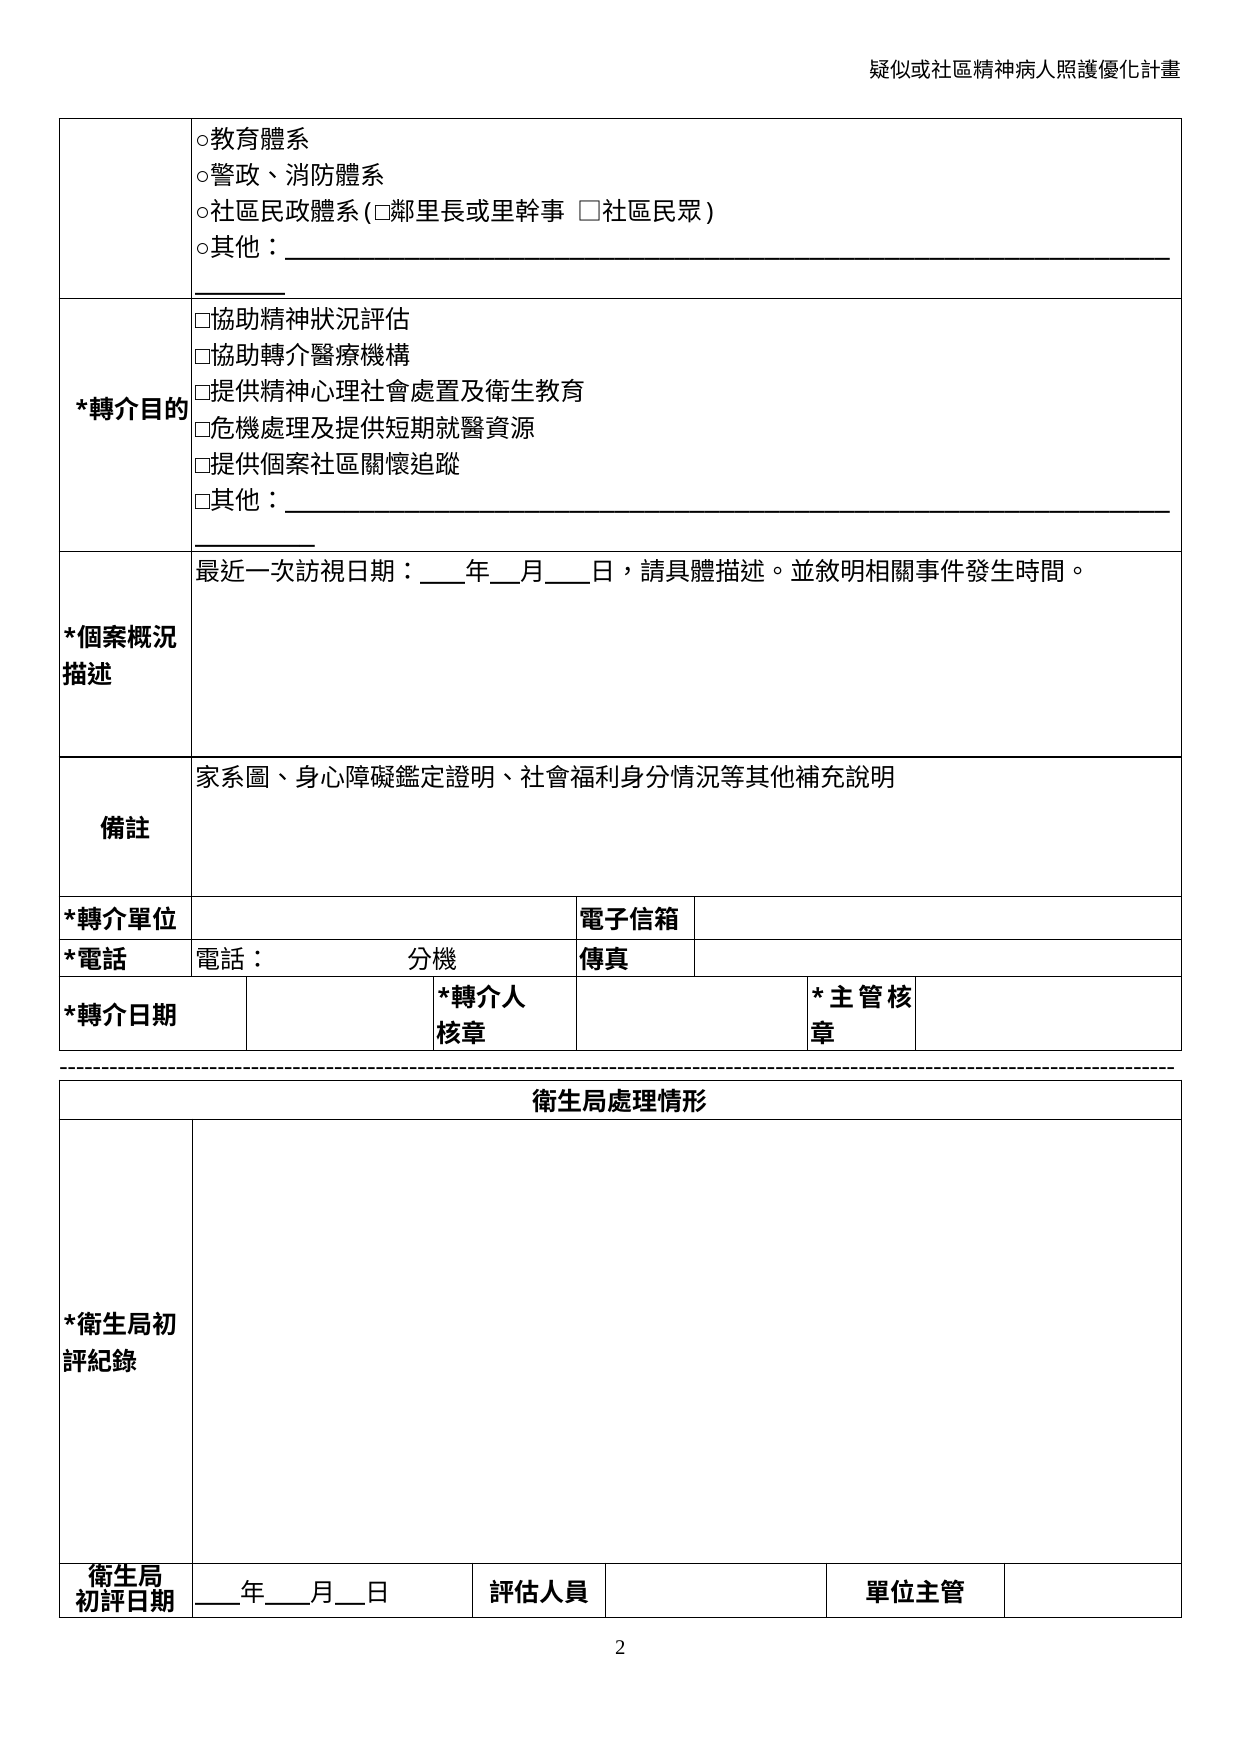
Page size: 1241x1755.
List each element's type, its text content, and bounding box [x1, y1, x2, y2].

table_cell ___年___月__日 [193, 1564, 472, 1617]
table_cell *個案概況描述 [60, 552, 191, 756]
table_cell [1005, 1564, 1181, 1617]
text -------------------------------------------------------------------------------------------------------------------------------------- [59, 1051, 1181, 1079]
table_cell ○教育體系 ○警政、消防體系 ○社區民政體系(□鄰里長或里幹事 □社區民眾) ○其他：_________________________________________________________________ [192, 119, 1181, 298]
table_cell 電子信箱 [577, 897, 694, 939]
table_cell [577, 977, 807, 1050]
table_cell 單位主管 [827, 1564, 1004, 1617]
table_cell 備註 [60, 758, 191, 896]
table_cell *主管核章 [808, 977, 915, 1050]
table_cell 電話： 分機 [192, 940, 576, 976]
table_cell [606, 1564, 826, 1617]
table_cell □協助精神狀況評估 □協助轉介醫療機構 □提供精神心理社會處置及衛生教育 □危機處理及提供短期就醫資源 □提供個案社區關懷追蹤 □其他：___________________________________________________________________ [192, 299, 1181, 551]
table_cell 衛生局 初評日期 [60, 1564, 192, 1617]
table_cell [193, 1120, 1181, 1562]
table_cell 傳真 [577, 940, 694, 976]
table_cell [247, 977, 433, 1050]
table_cell *轉介單位 [60, 897, 191, 939]
table_cell *轉介人 核章 [434, 977, 576, 1050]
table_cell 評估人員 [473, 1564, 605, 1617]
table_cell [695, 940, 1181, 976]
table_cell *電話 [60, 940, 191, 976]
table_cell [916, 977, 1181, 1050]
table_cell 最近一次訪視日期：___年__月___日，請具體描述。並敘明相關事件發生時間。 [192, 552, 1181, 756]
table_header 衛生局處理情形 [60, 1081, 1181, 1118]
table_cell 家系圖、身心障礙鑑定證明、社會福利身分情況等其他補充說明 [192, 758, 1181, 896]
table_cell [695, 897, 1181, 939]
table_cell *轉介日期 [60, 977, 246, 1050]
table_cell *轉介目的 [60, 299, 191, 551]
table_cell [60, 119, 191, 298]
table_cell *衛生局初評紀錄 [60, 1120, 192, 1562]
table_cell [192, 897, 576, 939]
